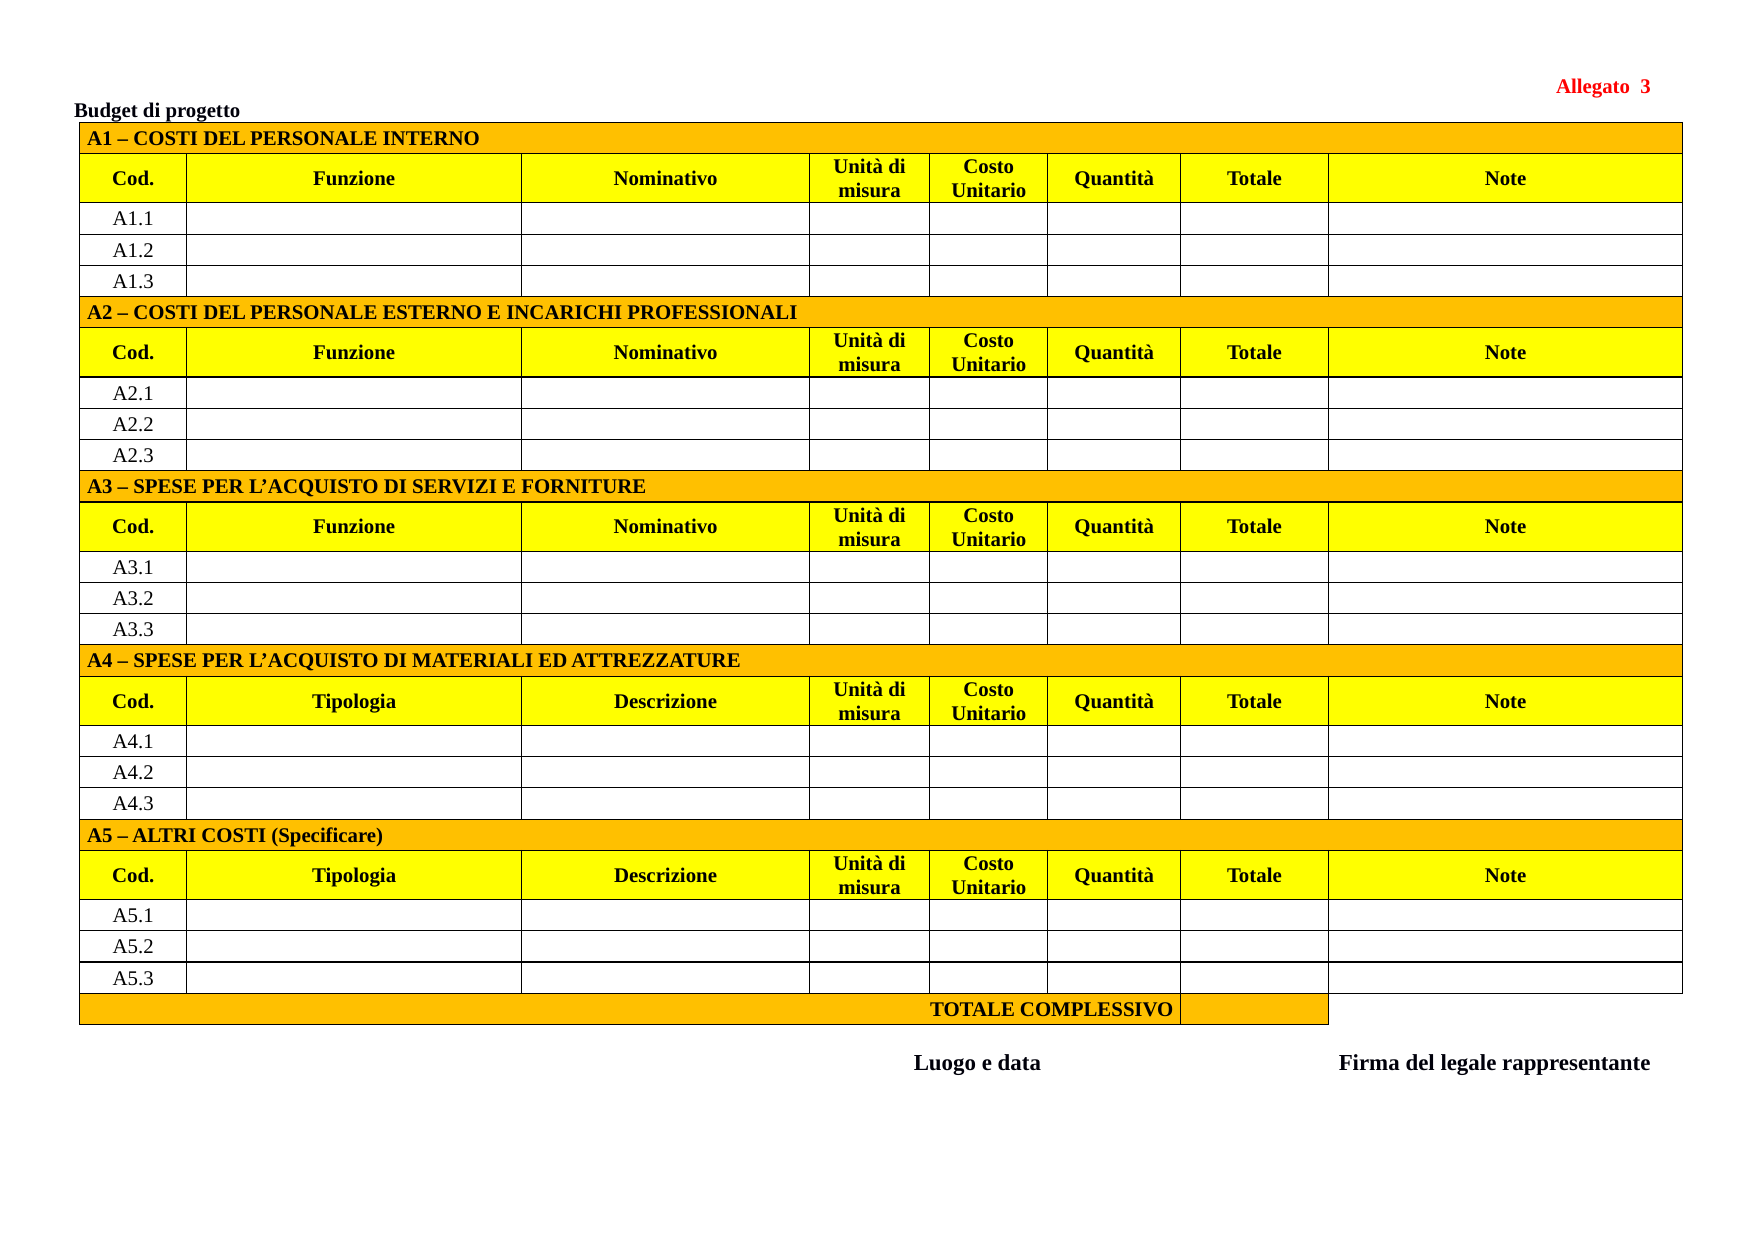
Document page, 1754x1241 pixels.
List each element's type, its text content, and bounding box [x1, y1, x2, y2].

table_cell [1181, 266, 1328, 296]
table_cell [1048, 900, 1180, 930]
table_cell [930, 900, 1047, 930]
table_cell [1048, 583, 1180, 613]
table_cell A3.3 [80, 614, 186, 644]
table_cell [522, 409, 809, 439]
table_cell Unità di misura [810, 328, 929, 376]
text Budget di progetto [74, 98, 1651, 122]
table_cell A2.3 [80, 440, 186, 470]
table_cell Totale [1181, 677, 1328, 725]
table_cell Totale [1181, 503, 1328, 551]
table_cell [810, 726, 929, 756]
table_cell A2.2 [80, 409, 186, 439]
table_cell [522, 203, 809, 233]
table_cell A5.2 [80, 931, 186, 961]
table_cell [1181, 994, 1328, 1024]
table_cell Cod. [80, 328, 186, 376]
table_cell [1048, 726, 1180, 756]
table_header A1 – COSTI DEL PERSONALE INTERNO [80, 123, 1682, 153]
table_cell [810, 378, 929, 408]
table_cell [1048, 440, 1180, 470]
table_cell [522, 788, 809, 818]
table_cell [1329, 203, 1682, 233]
table_cell [1048, 757, 1180, 787]
table_cell [187, 440, 521, 470]
table_cell A5 – ALTRI COSTI (Specificare) [80, 820, 1682, 850]
table_cell [810, 266, 929, 296]
table_cell [1329, 583, 1682, 613]
table_cell [1329, 963, 1682, 993]
table_cell A1.3 [80, 266, 186, 296]
table_cell Quantità [1048, 851, 1180, 899]
table_cell [810, 203, 929, 233]
table_cell [1181, 409, 1328, 439]
table_cell [187, 788, 521, 818]
table_cell [187, 614, 521, 644]
table_cell [187, 900, 521, 930]
table_cell Quantità [1048, 328, 1180, 376]
table_cell Quantità [1048, 154, 1180, 202]
table_cell [930, 931, 1047, 961]
table_cell Funzione [187, 154, 521, 202]
table_cell [1329, 378, 1682, 408]
table_cell Tipologia [187, 851, 521, 899]
table_cell A4.3 [80, 788, 186, 818]
table_cell A5.1 [80, 900, 186, 930]
table_cell [1329, 757, 1682, 787]
table_cell [930, 726, 1047, 756]
table_cell [1329, 900, 1682, 930]
table_cell [810, 788, 929, 818]
table_cell A2.1 [80, 378, 186, 408]
table_cell [1181, 203, 1328, 233]
table_cell Funzione [187, 503, 521, 551]
table_cell Funzione [187, 328, 521, 376]
table_cell Note [1329, 503, 1682, 551]
table_cell Nominativo [522, 503, 809, 551]
table_cell [522, 266, 809, 296]
table_cell Note [1329, 851, 1682, 899]
table_cell Descrizione [522, 851, 809, 899]
table_cell [930, 235, 1047, 265]
table_cell [522, 378, 809, 408]
table_cell [930, 440, 1047, 470]
table_cell A3.1 [80, 552, 186, 582]
table_cell [522, 614, 809, 644]
table_cell [810, 963, 929, 993]
table_cell [1329, 614, 1682, 644]
table_cell [1181, 757, 1328, 787]
table_cell [187, 963, 521, 993]
table_cell [930, 409, 1047, 439]
table_cell A1.1 [80, 203, 186, 233]
table_cell A4.2 [80, 757, 186, 787]
text Luogo e data Firma del legale rappresentante [74, 1049, 1651, 1075]
table_cell Costo Unitario [930, 851, 1047, 899]
table_cell [522, 931, 809, 961]
table_cell [1329, 726, 1682, 756]
table_cell Descrizione [522, 677, 809, 725]
table_cell [522, 757, 809, 787]
table_cell A4.1 [80, 726, 186, 756]
table_cell Unità di misura [810, 851, 929, 899]
table_cell [1048, 266, 1180, 296]
table_cell [187, 235, 521, 265]
table_cell A2 – COSTI DEL PERSONALE ESTERNO E INCARICHI PROFESSIONALI [80, 297, 1682, 327]
table_cell [187, 266, 521, 296]
table_cell [1048, 203, 1180, 233]
table_cell Costo Unitario [930, 677, 1047, 725]
table_cell [930, 614, 1047, 644]
table_cell [1048, 931, 1180, 961]
table_cell Nominativo [522, 154, 809, 202]
table_cell [1048, 409, 1180, 439]
table_cell [810, 931, 929, 961]
table_cell [1181, 931, 1328, 961]
table_cell Cod. [80, 154, 186, 202]
table_cell [1181, 552, 1328, 582]
table_cell [930, 963, 1047, 993]
table_cell [1181, 235, 1328, 265]
table_cell A3.2 [80, 583, 186, 613]
table_cell A5.3 [80, 963, 186, 993]
table_cell Costo Unitario [930, 503, 1047, 551]
table_cell [187, 726, 521, 756]
table_cell Unità di misura [810, 154, 929, 202]
table_cell [810, 583, 929, 613]
table_cell [522, 900, 809, 930]
table_cell Note [1329, 328, 1682, 376]
table_cell [930, 788, 1047, 818]
table_cell [810, 440, 929, 470]
table_cell [810, 757, 929, 787]
table_cell [187, 378, 521, 408]
table_cell [1181, 788, 1328, 818]
table_cell [187, 203, 521, 233]
table_cell [1181, 900, 1328, 930]
table_cell A3 – SPESE PER L’ACQUISTO DI SERVIZI E FORNITURE [80, 471, 1682, 501]
table_cell [810, 235, 929, 265]
table_cell Totale [1181, 851, 1328, 899]
table_cell [930, 378, 1047, 408]
table_cell [810, 552, 929, 582]
table_cell [1048, 235, 1180, 265]
table_cell [810, 614, 929, 644]
table_cell [187, 409, 521, 439]
table_cell [930, 266, 1047, 296]
table_cell [930, 203, 1047, 233]
table_cell [1048, 963, 1180, 993]
table_cell [1329, 235, 1682, 265]
table_cell Cod. [80, 851, 186, 899]
table_cell Note [1329, 154, 1682, 202]
table_cell [1048, 614, 1180, 644]
table_cell [1181, 614, 1328, 644]
table_cell [1181, 378, 1328, 408]
table_cell [522, 235, 809, 265]
table_cell [522, 963, 809, 993]
table_cell Cod. [80, 503, 186, 551]
table_cell Tipologia [187, 677, 521, 725]
table_cell Unità di misura [810, 677, 929, 725]
table_cell [1048, 552, 1180, 582]
table_cell [522, 726, 809, 756]
table_cell [1181, 440, 1328, 470]
table_cell [187, 931, 521, 961]
table_cell [1329, 994, 1682, 1024]
table_cell Note [1329, 677, 1682, 725]
table_cell [1181, 583, 1328, 613]
table_cell [930, 583, 1047, 613]
table_cell Costo Unitario [930, 154, 1047, 202]
table_cell [810, 409, 929, 439]
table_cell [1329, 409, 1682, 439]
table_cell Unità di misura [810, 503, 929, 551]
table_cell [1329, 931, 1682, 961]
table_cell [1329, 266, 1682, 296]
table_cell [187, 583, 521, 613]
table_cell [930, 757, 1047, 787]
table_cell [1181, 726, 1328, 756]
table_cell A4 – SPESE PER L’ACQUISTO DI MATERIALI ED ATTREZZATURE [80, 645, 1682, 676]
table_cell [187, 552, 521, 582]
table_cell Totale [1181, 154, 1328, 202]
table_cell Quantità [1048, 503, 1180, 551]
table_cell [522, 440, 809, 470]
table_cell [1329, 552, 1682, 582]
table_cell [1181, 963, 1328, 993]
table_cell [187, 757, 521, 787]
table_cell [1329, 440, 1682, 470]
table_cell Cod. [80, 677, 186, 725]
table_cell [810, 900, 929, 930]
table_cell [1048, 788, 1180, 818]
table_cell [522, 583, 809, 613]
table_cell [522, 552, 809, 582]
table_cell Totale [1181, 328, 1328, 376]
table_cell A1.2 [80, 235, 186, 265]
table_cell [1048, 378, 1180, 408]
table_cell [1329, 788, 1682, 818]
table_cell TOTALE COMPLESSIVO [80, 994, 1180, 1024]
table_cell Nominativo [522, 328, 809, 376]
table_cell [930, 552, 1047, 582]
table_cell Quantità [1048, 677, 1180, 725]
table_cell Costo Unitario [930, 328, 1047, 376]
